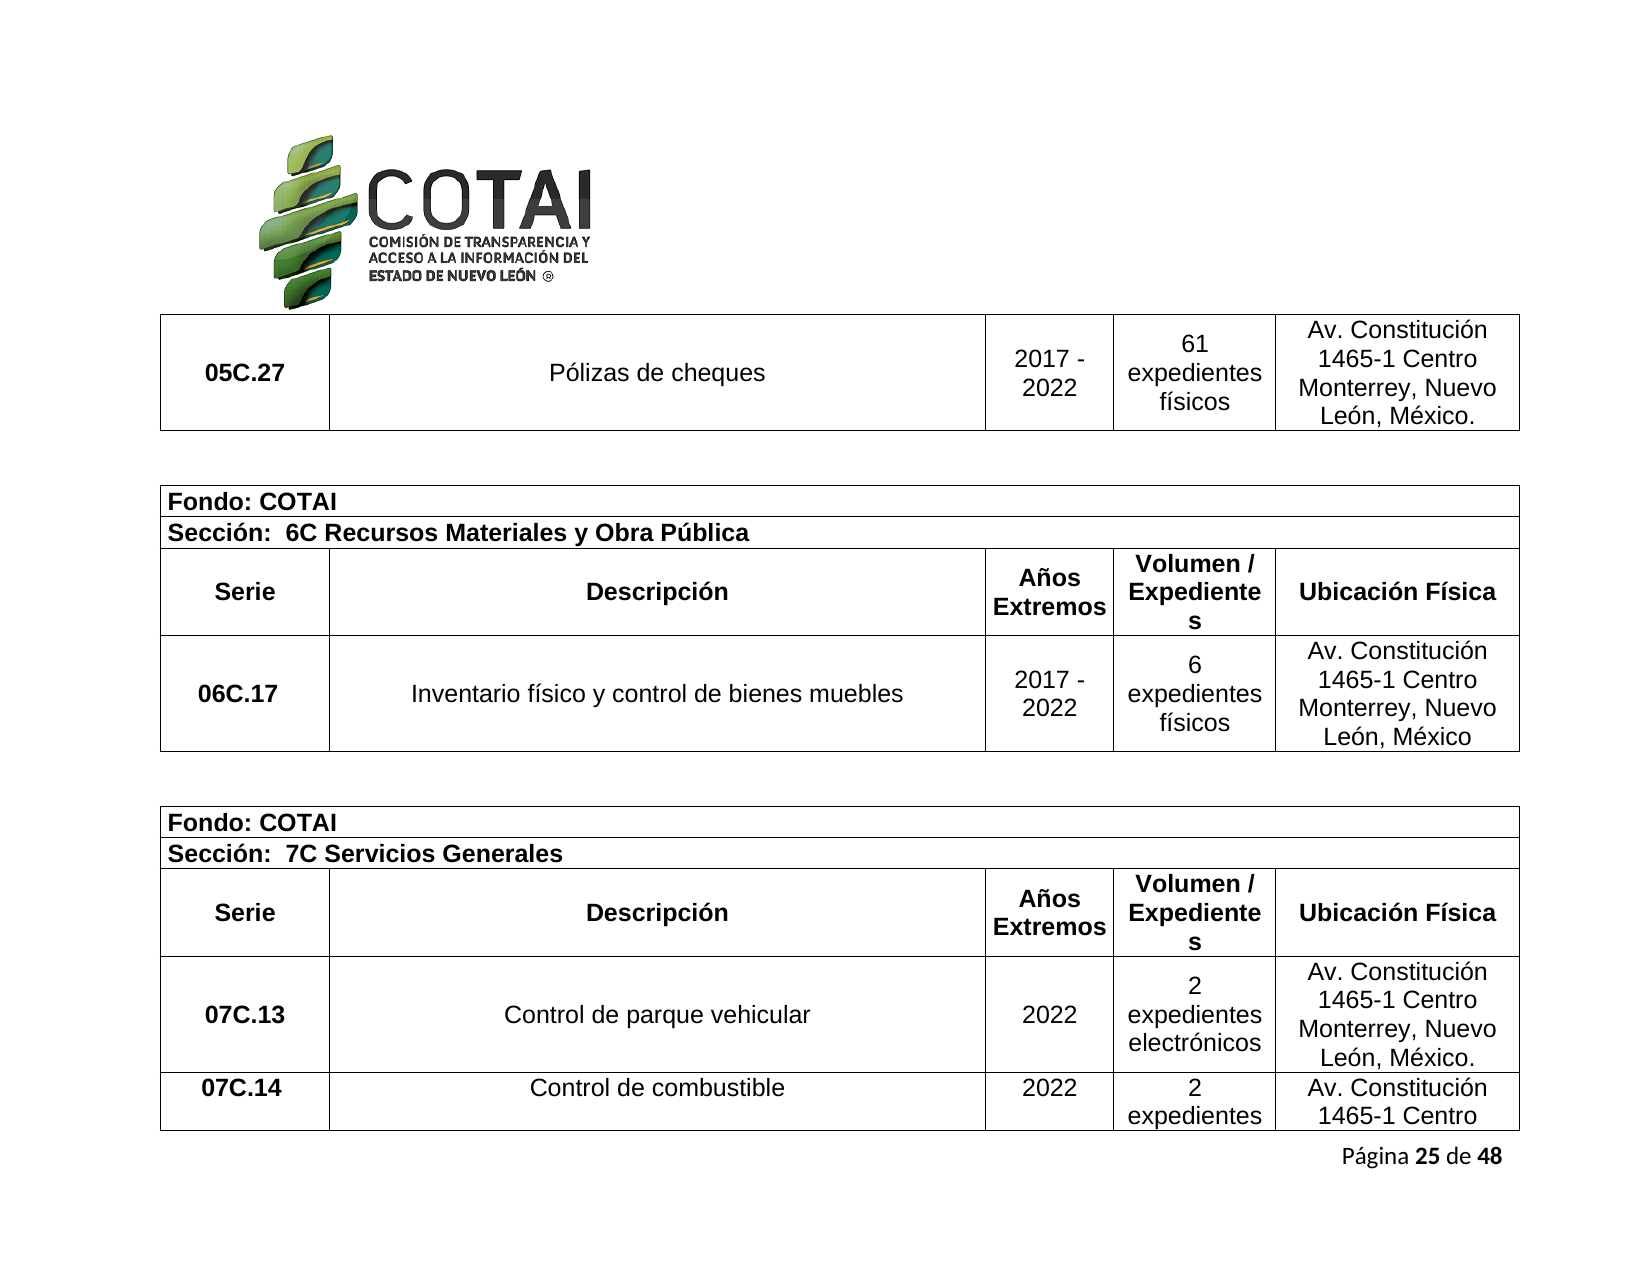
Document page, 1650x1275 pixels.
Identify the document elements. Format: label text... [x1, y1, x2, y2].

table_cell 06C.17 [161, 636, 329, 751]
table_cell Años Extremos [986, 869, 1113, 956]
table_cell Sección: 6C Recursos Materiales y Obra Pública [161, 517, 1519, 547]
table_cell Ubicación Física [1276, 869, 1519, 956]
table_cell Descripción [330, 549, 985, 635]
table_cell Volumen / Expedientes [1114, 869, 1275, 956]
table_cell 2 expedientes electrónicos [1114, 957, 1275, 1072]
table_cell 07C.14 [161, 1073, 329, 1130]
table_cell 05C.27 [161, 315, 329, 430]
table_cell 2 expedientes [1114, 1073, 1275, 1130]
table_cell 07C.13 [161, 957, 329, 1072]
table_cell 2022 [986, 957, 1113, 1072]
table_cell 2017 -2022 [986, 636, 1113, 751]
table_cell Volumen / Expedientes [1114, 549, 1275, 635]
table_cell 2017 -2022 [986, 315, 1113, 430]
table_cell 6 expedientes físicos [1114, 636, 1275, 751]
table_cell Av. Constitución 1465-1 Centro Monterrey, Nuevo León, México. [1276, 957, 1519, 1072]
table_cell Av. Constitución 1465-1 Centro [1276, 1073, 1519, 1130]
table_cell Descripción [330, 869, 985, 956]
table_cell Pólizas de cheques [330, 315, 985, 430]
table_cell Serie [161, 549, 329, 635]
table_cell Control de parque vehicular [330, 957, 985, 1072]
table_header Fondo: COTAI [161, 486, 1519, 516]
table_cell 2022 [986, 1073, 1113, 1130]
table_cell Av. Constitución 1465-1 Centro Monterrey, Nuevo León, México [1276, 636, 1519, 751]
table_cell Av. Constitución 1465-1 Centro Monterrey, Nuevo León, México. [1276, 315, 1519, 430]
table_cell Sección: 7C Servicios Generales [161, 838, 1519, 868]
table_cell Serie [161, 869, 329, 956]
table_cell Inventario físico y control de bienes muebles [330, 636, 985, 751]
table_cell Control de combustible [330, 1073, 985, 1130]
table_cell Años Extremos [986, 549, 1113, 635]
table_cell Ubicación Física [1276, 549, 1519, 635]
table_header Fondo: COTAI [161, 807, 1519, 837]
table_cell 61 expedientes físicos [1114, 315, 1275, 430]
